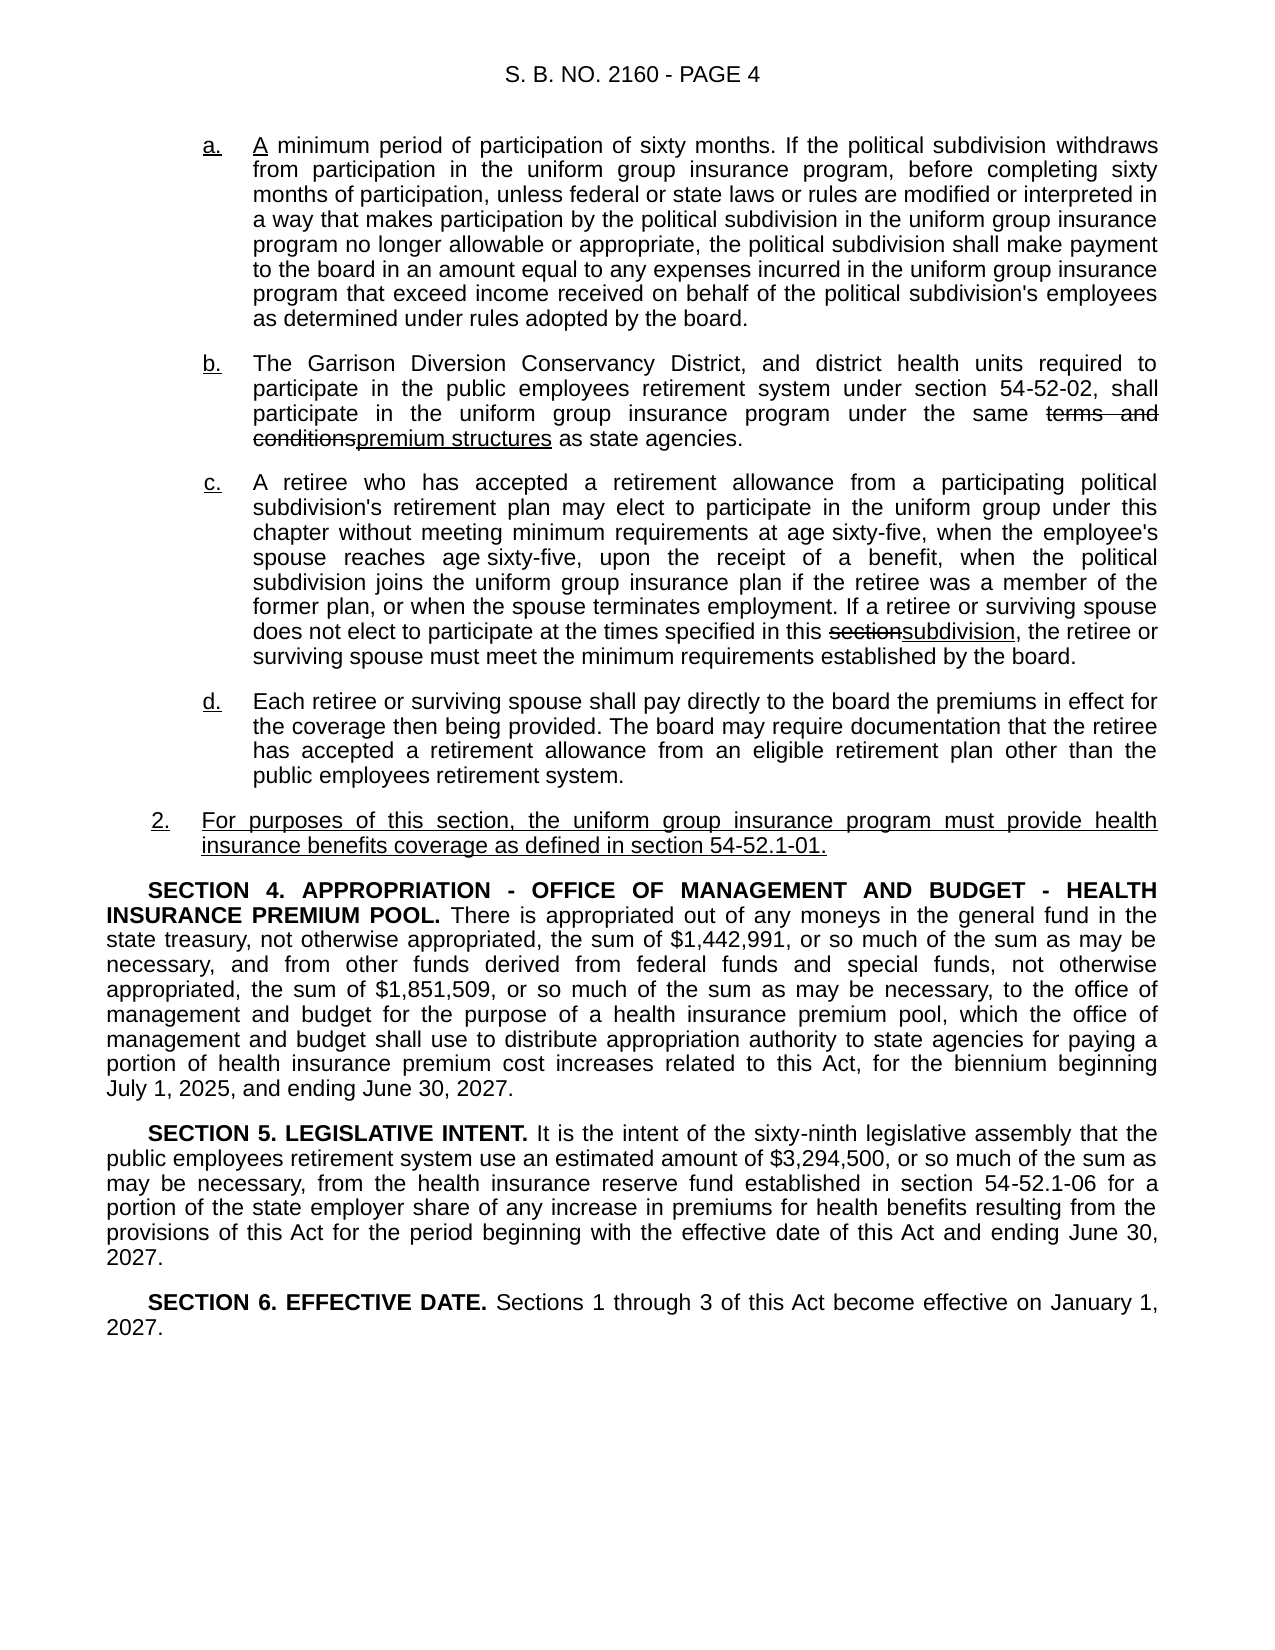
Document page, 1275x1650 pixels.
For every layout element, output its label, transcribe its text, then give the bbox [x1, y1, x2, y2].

text SECTION 5. LEGISLATIVE INTENT. It is the intent of the sixty‑ninth legislative assembly that the public employees retirement system use an estimated amount of $3,294,500, or so much of the sum as may be necessary, from the health insurance reserve fund established in section 54‑52.1‑06 for a portion of the state employer share of any increase in premiums for health benefits resulting from the provisions of this Act for the period beginning with the effective date of this Act and ending June 30, 2027. [106, 1122, 1158, 1270]
text SECTION 6. EFFECTIVE DATE. Sections 1 through 3 of this Act become effective on January 1, 2027. [106, 1291, 1158, 1340]
text d. Each retiree or surviving spouse shall pay directly to the board the premiums in effect for the coverage then being provided. The board may require documentation that the retiree has accepted a retirement allowance from an eligible retirement plan other than the public employees retirement system. [106, 689, 1158, 789]
text c. A retiree who has accepted a retirement allowance from a participating political subdivision's retirement plan may elect to participate in the uniform group under this chapter without meeting minimum requirements at age sixty‑five, when the employee's spouse reaches age sixty‑five, upon the receipt of a benefit, when the political subdivision joins the uniform group insurance plan if the retiree was a member of the former plan, or when the spouse terminates employment. If a retiree or surviving spouse does not elect to participate at the times specified in this sectionsubdivision, the retiree or surviving spouse must meet the minimum requirements established by the board. [106, 471, 1158, 669]
text 2. For purposes of this section, the uniform group insurance program must provide health insurance benefits coverage as defined in section 54‑52.1‑01. [106, 809, 1158, 858]
text b. The Garrison Diversion Conservancy District, and district health units required to participate in the public employees retirement system under section 54‑52‑02, shall participate in the uniform group insurance program under the same terms and conditionspremium structures as state agencies. [106, 352, 1158, 451]
text SECTION 4. APPROPRIATION - OFFICE OF MANAGEMENT AND BUDGET - HEALTH INSURANCE PREMIUM POOL. There is appropriated out of any moneys in the general fund in the state treasury, not otherwise appropriated, the sum of $1,442,991, or so much of the sum as may be necessary, and from other funds derived from federal funds and special funds, not otherwise appropriated, the sum of $1,851,509, or so much of the sum as may be necessary, to the office of management and budget for the purpose of a health insurance premium pool, which the office of management and budget shall use to distribute appropriation authority to state agencies for paying a portion of health insurance premium cost increases related to this Act, for the biennium beginning July 1, 2025, and ending June 30, 2027. [106, 878, 1158, 1102]
text a. A minimum period of participation of sixty months. If the political subdivision withdraws from participation in the uniform group insurance program, before completing sixty months of participation, unless federal or state laws or rules are modified or interpreted in a way that makes participation by the political subdivision in the uniform group insurance program no longer allowable or appropriate, the political subdivision shall make payment to the board in an amount equal to any expenses incurred in the uniform group insurance program that exceed income received on behalf of the political subdivision's employees as determined under rules adopted by the board. [106, 133, 1158, 332]
